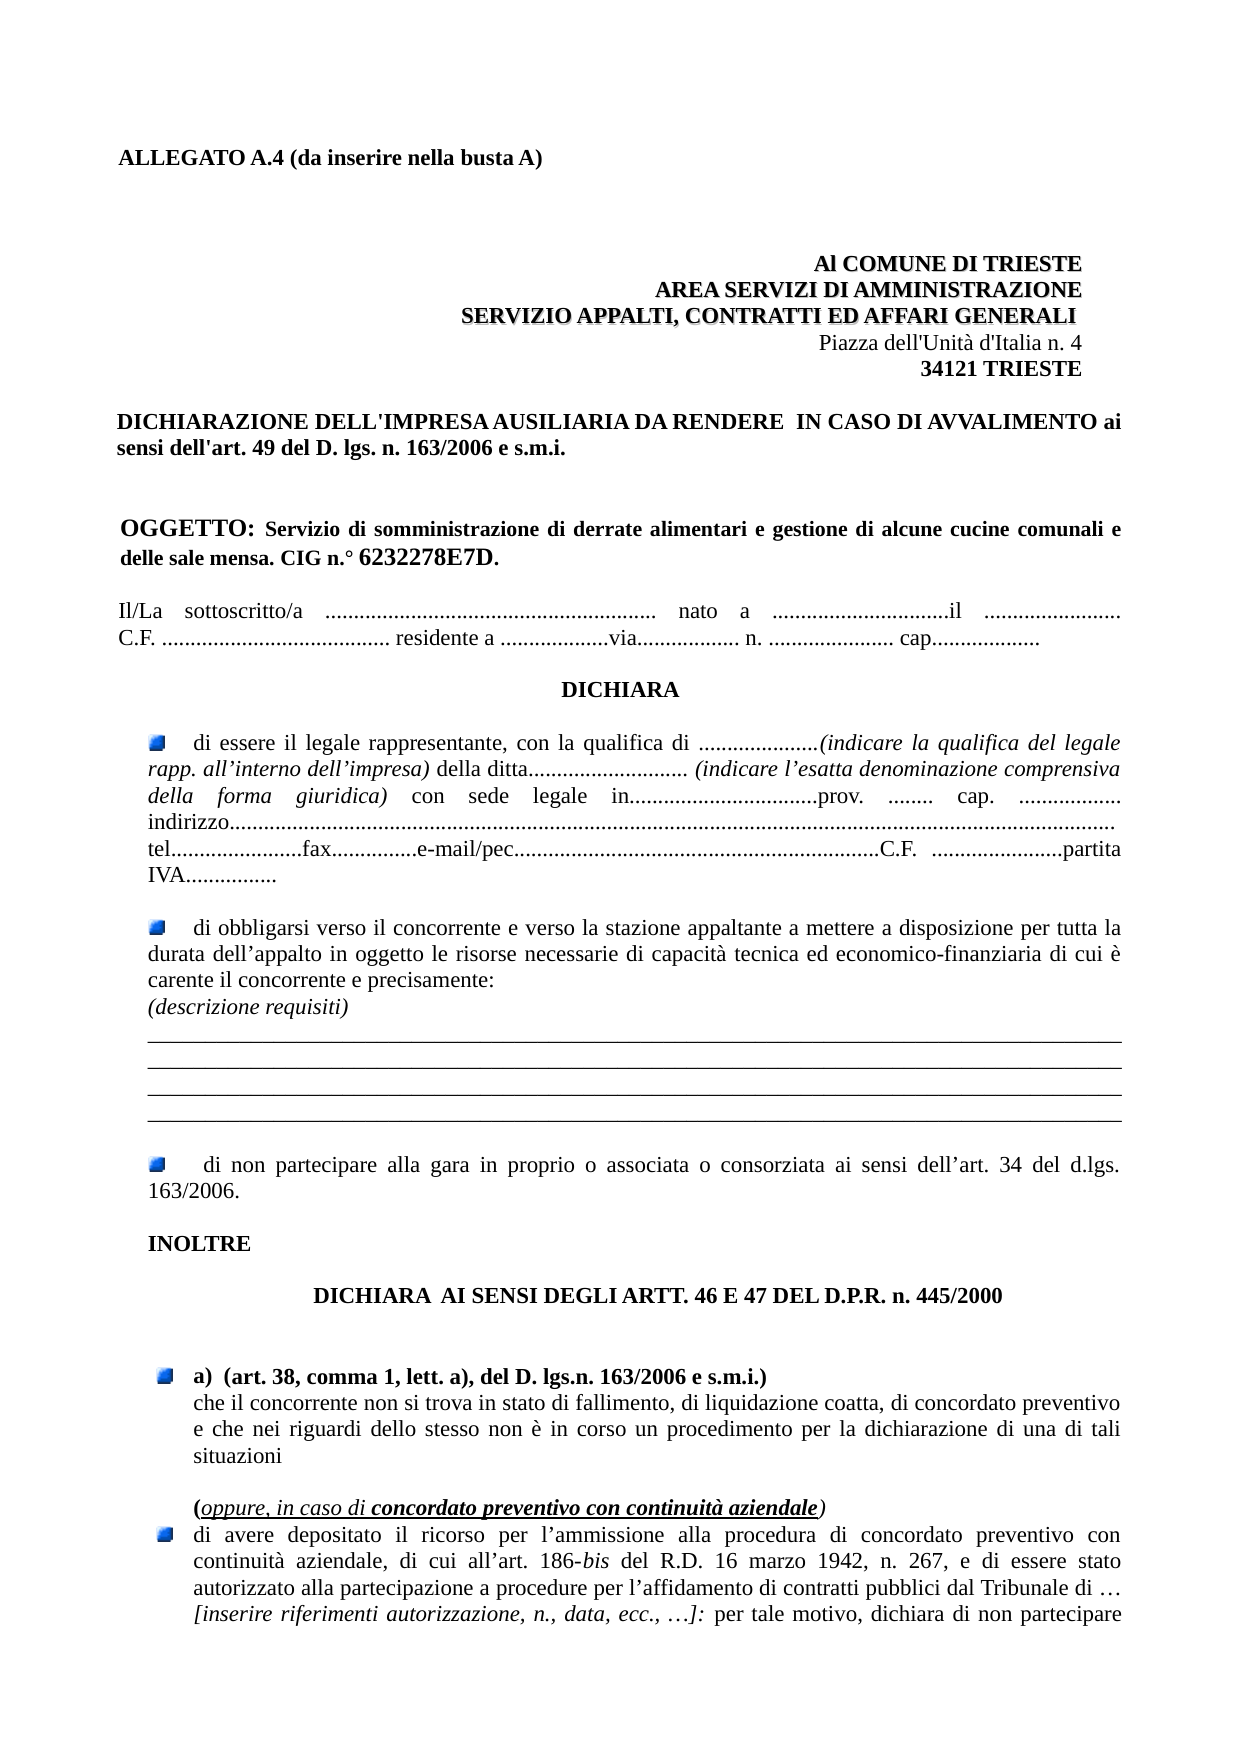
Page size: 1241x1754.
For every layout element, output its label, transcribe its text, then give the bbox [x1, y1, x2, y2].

text SERVIZIO APPALTI, CONTRATTI ED AFFARI GENERALI [118, 303, 1082, 329]
list tel.......................fax...............e-mail/pec................................................................C.F. .......................partita IVA................ [148, 834, 1123, 887]
text DICHIARA [118, 676, 1123, 703]
list DICHIARA AI SENSI DEGLI ARTT. 46 E 47 DEL D.P.R. n. 445/2000 [156, 1283, 1123, 1309]
picture [148, 1156, 165, 1172]
text Piazza dell'Unità d'Italia n. 4 [118, 329, 1082, 355]
text INOLTRE [148, 1230, 1123, 1256]
text OGGETTO: Servizio di somministrazione di derrate alimentari e gestione di alcune cucine comunali e delle sale mensa. CIG n.° 6232278E7D. [120, 513, 1123, 571]
list (oppure, in caso di concordato preventivo con continuità aziendale) [156, 1494, 1123, 1521]
list ____________________________________________________________________________________________________________________________________________________________________________________________________________________________________________________________________________________________________________________________________________________ [148, 1019, 1123, 1124]
list di obbligarsi verso il concorrente e verso la stazione appaltante a mettere a disposizione per tutta la durata dell’appalto in oggetto le risorse necessarie di capacità tecnica ed economico-finanziaria di cui è carente il concorrente e precisamente: [148, 914, 1123, 993]
picture [148, 919, 165, 935]
text Al COMUNE DI TRIESTE [118, 250, 1082, 276]
text AREA SERVIZI DI AMMINISTRAZIONE [118, 276, 1082, 303]
text Il/La sottoscritto/a .......................................................... nato a ............................... il ........................ C.F. ........................................ residente a ...................via.................. n. ...................... cap................... [118, 597, 1123, 650]
text DICHIARAZIONE DELL'IMPRESA AUSILIARIA DA RENDERE IN CASO DI AVVALIMENTO ai sensi dell'art. 49 del D. lgs. n. 163/2006 e s.m.i. [117, 408, 1123, 461]
picture [156, 1526, 173, 1542]
picture [156, 1367, 173, 1384]
list di essere il legale rappresentante, con la qualifica di .....................(indicare la qualifica del legale rapp. all’interno dell’impresa) della ditta............................ (indicare l’esatta denominazione comprensiva della forma giuridica) con sede legale in.................................prov. ........ cap. .................. indirizzo........................................................................................................................................................... [148, 729, 1123, 834]
list di avere depositato il ricorso per l’ammissione alla procedura di concordato preventivo con continuità aziendale, di cui all’art. 186-bis del R.D. 16 marzo 1942, n. 267, e di essere stato autorizzato alla partecipazione a procedure per l’affidamento di contratti pubblici dal Tribunale di … [inserire riferimenti autorizzazione, n., data, ecc., …]: per tale motivo, dichiara di non partecipare [156, 1521, 1123, 1626]
list a) (art. 38, comma 1, lett. a), del D. lgs.n. 163/2006 e s.m.i.) [156, 1362, 1123, 1389]
picture [148, 734, 165, 751]
list (descrizione requisiti) [148, 993, 1123, 1019]
list di non partecipare alla gara in proprio o associata o consorziata ai sensi dell’art. 34 del d.lgs. 163/2006. [148, 1151, 1123, 1203]
text 34121 TRIESTE [118, 355, 1082, 382]
list che il concorrente non si trova in stato di fallimento, di liquidazione coatta, di concordato preventivo e che nei riguardi dello stesso non è in corso un procedimento per la dichiarazione di una di tali situazioni [156, 1389, 1123, 1468]
text ALLEGATO A.4 (da inserire nella busta A) [118, 144, 1123, 171]
